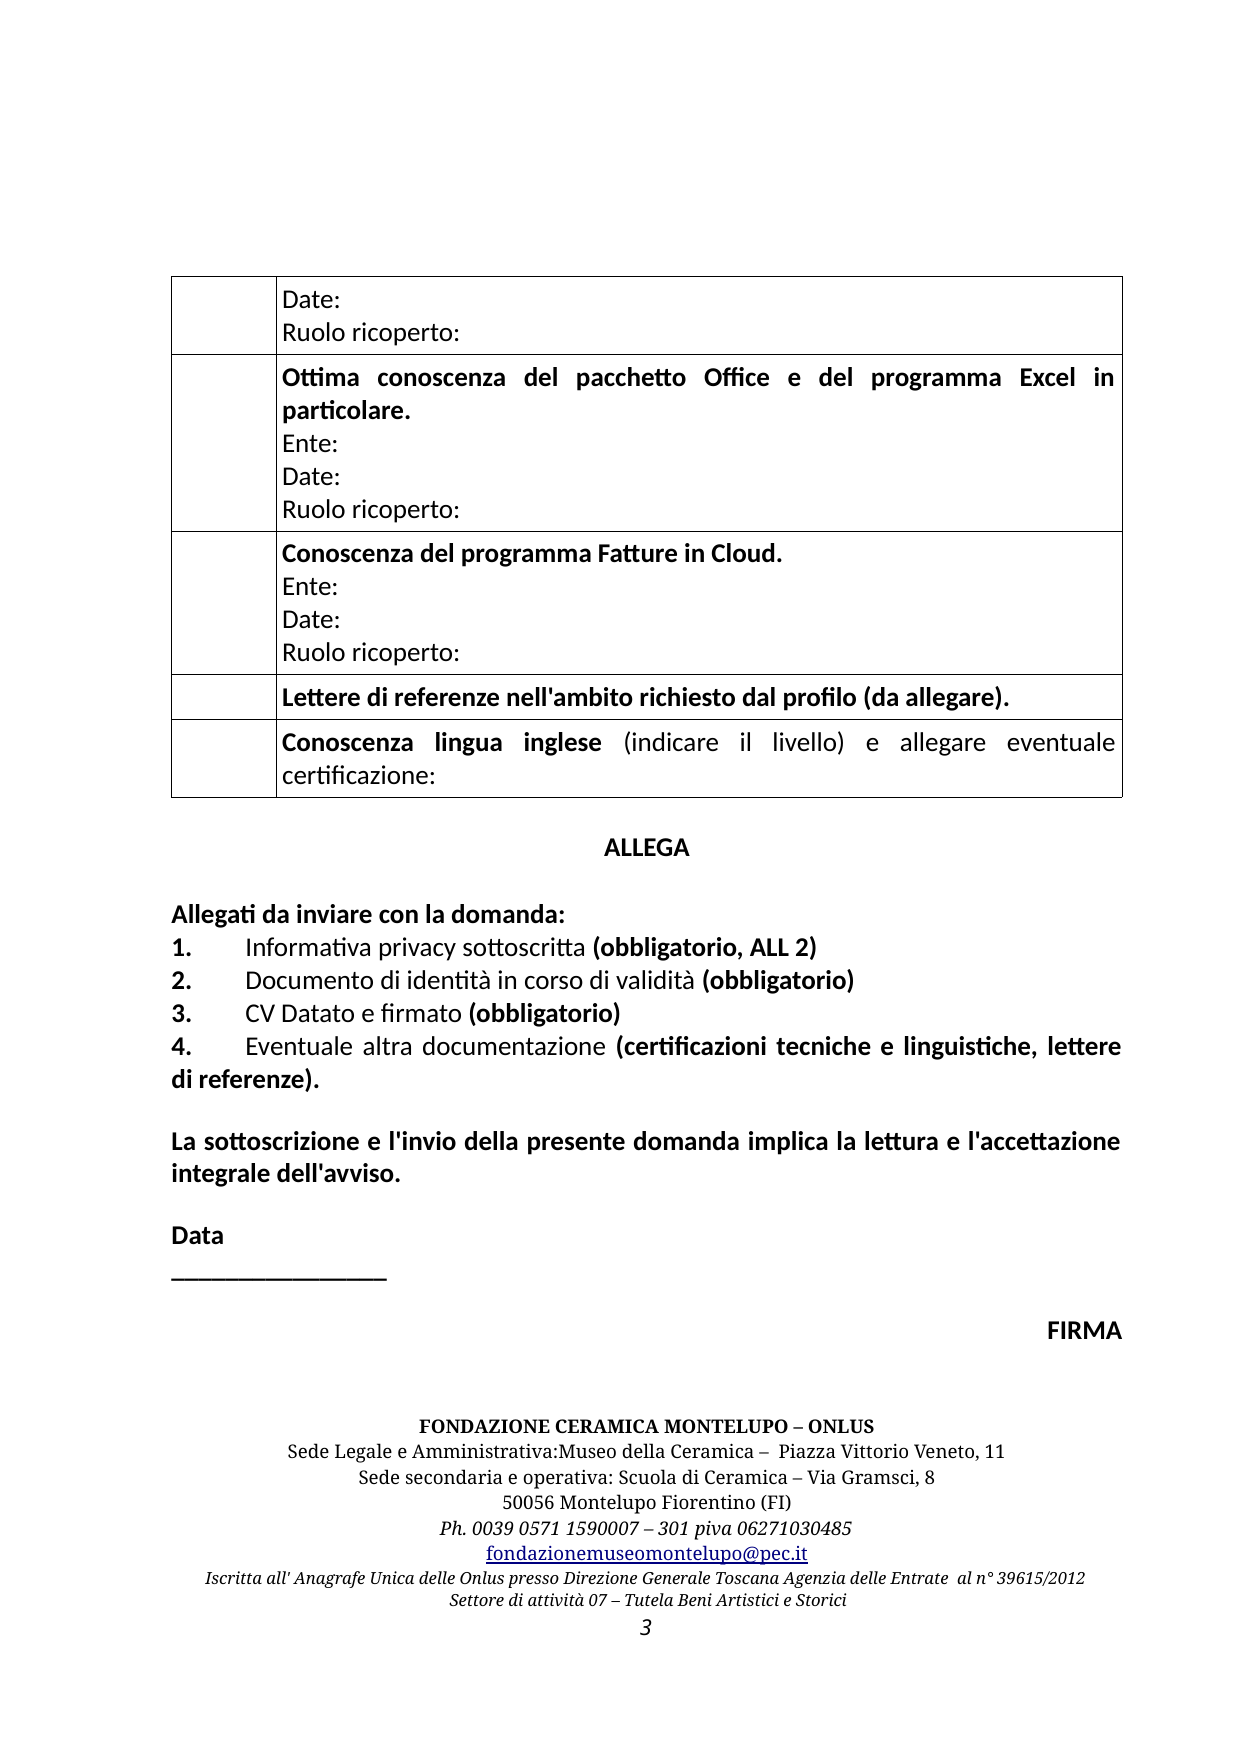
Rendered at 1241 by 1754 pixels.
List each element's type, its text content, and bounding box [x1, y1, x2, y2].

table_cell Date: Ruolo ricoperto: [277, 277, 1122, 354]
text ________________ [171, 1251, 1122, 1284]
list Eventuale altra documentazione (certificazioni tecniche e linguistiche, lettere di referenze). [171, 1029, 1122, 1095]
list Documento di identità in corso di validità (obbligatorio) [171, 963, 1122, 996]
table_cell [172, 532, 276, 674]
table_cell [172, 277, 276, 354]
text Allegati da inviare con la domanda: [171, 897, 1122, 930]
table_cell Ottima conoscenza del pacchetto Office e del programma Excel in particolare. Ente: Date: Ruolo ricoperto: [277, 355, 1122, 531]
table_cell Conoscenza lingua inglese (indicare il livello) e allegare eventuale certificazione: [277, 720, 1122, 797]
table_cell [172, 355, 276, 531]
text FIRMA [171, 1313, 1122, 1346]
list CV Datato e firmato (obbligatorio) [171, 996, 1122, 1029]
table_cell Lettere di referenze nell'ambito richiesto dal profilo (da allegare). [277, 675, 1122, 719]
table_cell [172, 720, 276, 797]
table_cell Conoscenza del programma Fatture in Cloud. Ente: Date: Ruolo ricoperto: [277, 532, 1122, 674]
text Data [171, 1218, 1122, 1251]
text ALLEGA [171, 830, 1122, 863]
text La sottoscrizione e l'invio della presente domanda implica la lettura e l'accettazione integrale dell'avviso. [171, 1124, 1122, 1190]
list Informativa privacy sottoscritta (obbligatorio, ALL 2) [171, 930, 1122, 963]
table_cell [172, 675, 276, 719]
